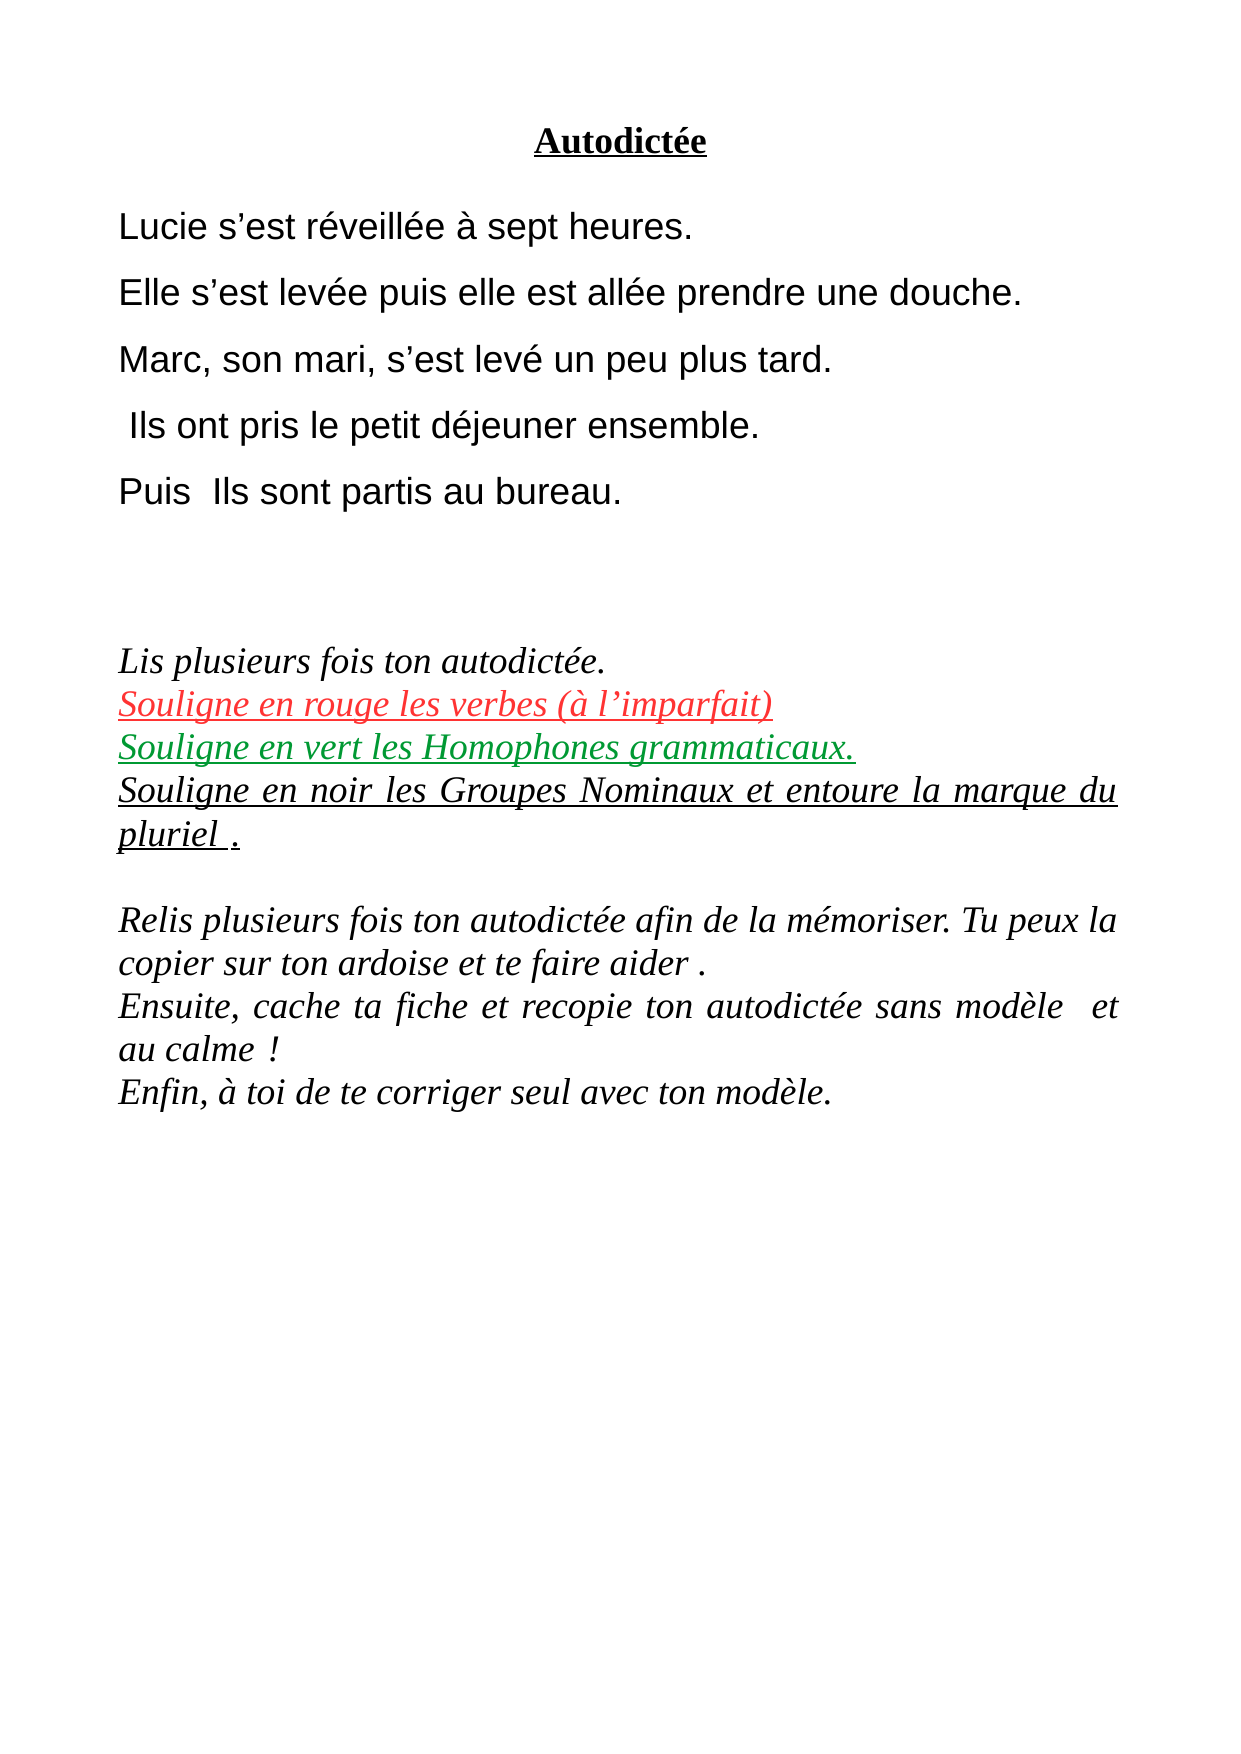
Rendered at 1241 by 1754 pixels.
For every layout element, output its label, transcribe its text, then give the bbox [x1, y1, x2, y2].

text Souligne en noir les Groupes Nominaux et entoure la marque du pluriel . [118, 768, 1122, 854]
text Lucie s’est réveillée à sept heures. [118, 204, 1122, 247]
text Lis plusieurs fois ton autodictée. [118, 638, 1122, 682]
text Marc, son mari, s’est levé un peu plus tard. [118, 337, 1122, 380]
text Enfin, à toi de te corriger seul avec ton modèle. [118, 1070, 1122, 1113]
text Autodictée [118, 118, 1122, 161]
text Elle s’est levée puis elle est allée prendre une douche. [118, 271, 1122, 314]
text Souligne en vert les Homophones grammaticaux. [118, 725, 1122, 768]
text Ensuite, cache ta fiche et recopie ton autodictée sans modèle et au calme ! [118, 983, 1122, 1070]
text Souligne en rouge les verbes (à l’imparfait) [118, 682, 1122, 725]
text Relis plusieurs fois ton autodictée afin de la mémoriser. Tu peux la copier sur ton ardoise et te faire aider . [118, 897, 1122, 983]
text Ils ont pris le petit déjeuner ensemble. [118, 403, 1122, 446]
text Puis Ils sont partis au bureau. [118, 469, 1122, 512]
